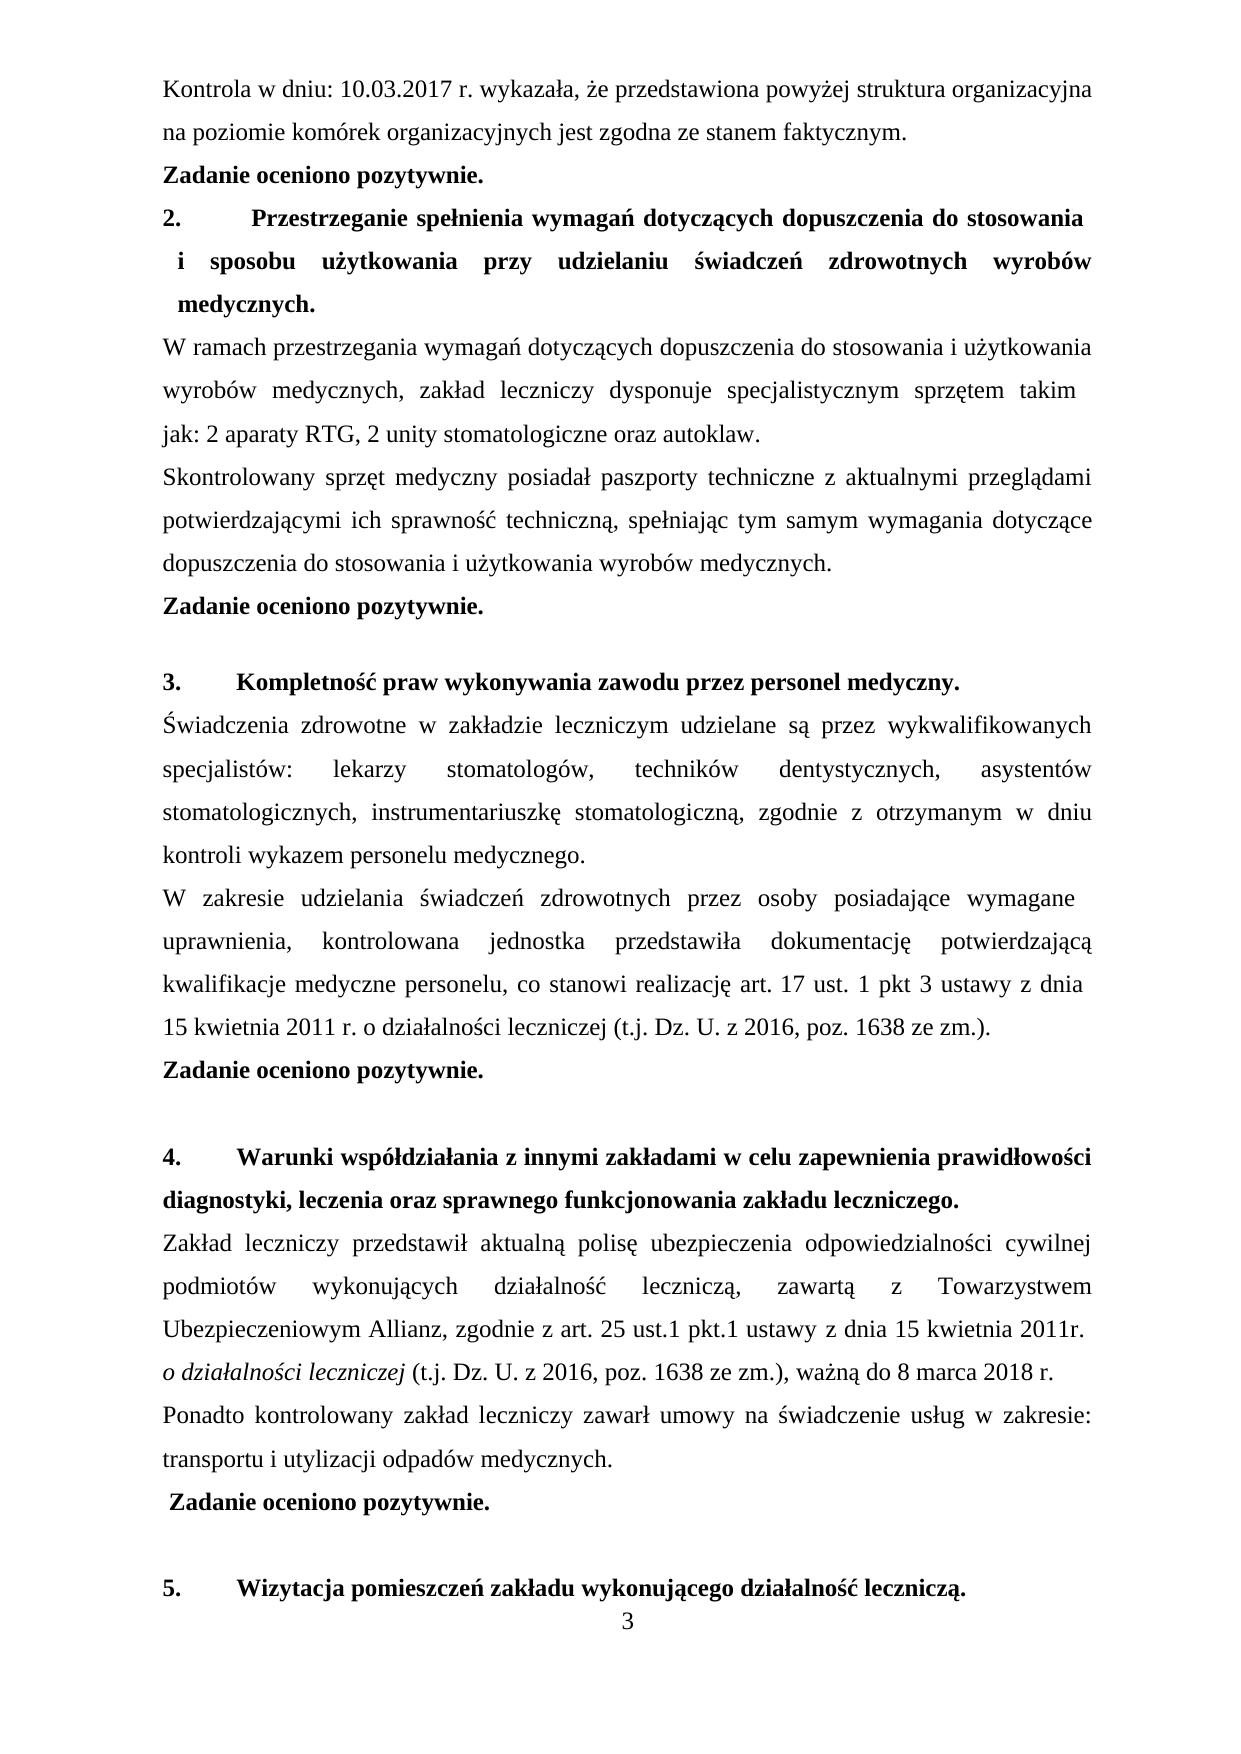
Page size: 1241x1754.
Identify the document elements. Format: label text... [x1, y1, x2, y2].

list Warunki współdziałania z innymi zakładami w celu zapewnienia prawidłowości diagnostyki, leczenia oraz sprawnego funkcjonowania zakładu leczniczego. [162, 1142, 1093, 1214]
text Ponadto kontrolowany zakład leczniczy zawarł umowy na świadczenie usług w zakresie: transportu i utylizacji odpadów medycznych. [162, 1401, 1093, 1472]
text Kontrola w dniu: 10.03.2017 r. wykazała, że przedstawiona powyżej struktura organizacyjna na poziomie komórek organizacyjnych jest zgodna ze stanem faktycznym. [162, 74, 1093, 146]
text Zadanie oceniono pozytywnie. [162, 160, 1093, 189]
text Zadanie oceniono pozytywnie. [162, 1056, 1093, 1084]
text W ramach przestrzegania wymagań dotyczących dopuszczenia do stosowania i użytkowania wyrobów medycznych, zakład leczniczy dysponuje specjalistycznym sprzętem takim jak: 2 aparaty RTG, 2 unity stomatologiczne oraz autoklaw. [162, 332, 1093, 447]
text Zadanie oceniono pozytywnie. [162, 1487, 1093, 1516]
text Świadczenia zdrowotne w zakładzie leczniczym udzielane są przez wykwalifikowanych specjalistów: lekarzy stomatologów, techników dentystycznych, asystentów stomatologicznych, instrumentariuszkę stomatologiczną, zgodnie z otrzymanym w dniu kontroli wykazem personelu medycznego. [162, 711, 1093, 869]
text Zakład leczniczy przedstawił aktualną polisę ubezpieczenia odpowiedzialności cywilnej podmiotów wykonujących działalność leczniczą, zawartą z Towarzystwem Ubezpieczeniowym Allianz, zgodnie z art. 25 ust.1 pkt.1 ustawy z dnia 15 kwietnia 2011r. o działalności leczniczej (t.j. Dz. U. z 2016, poz. 1638 ze zm.), ważną do 8 marca 2018 r. [162, 1228, 1093, 1386]
text Zadanie oceniono pozytywnie. [162, 591, 1093, 620]
list Przestrzeganie spełnienia wymagań dotyczących dopuszczenia do stosowania i sposobu użytkowania przy udzielaniu świadczeń zdrowotnych wyrobów medycznych. [162, 203, 1093, 318]
text W zakresie udzielania świadczeń zdrowotnych przez osoby posiadające wymagane uprawnienia, kontrolowana jednostka przedstawiła dokumentację potwierdzającą kwalifikacje medyczne personelu, co stanowi realizację art. 17 ust. 1 pkt 3 ustawy z dnia 15 kwietnia 2011 r. o działalności leczniczej (t.j. Dz. U. z 2016, poz. 1638 ze zm.). [162, 883, 1093, 1041]
list Wizytacja pomieszczeń zakładu wykonującego działalność leczniczą. [162, 1573, 1093, 1602]
text Skontrolowany sprzęt medyczny posiadał paszporty techniczne z aktualnymi przeglądami potwierdzającymi ich sprawność techniczną, spełniając tym samym wymagania dotyczące dopuszczenia do stosowania i użytkowania wyrobów medycznych. [162, 462, 1093, 577]
list Kompletność praw wykonywania zawodu przez personel medyczny. [162, 667, 1093, 696]
